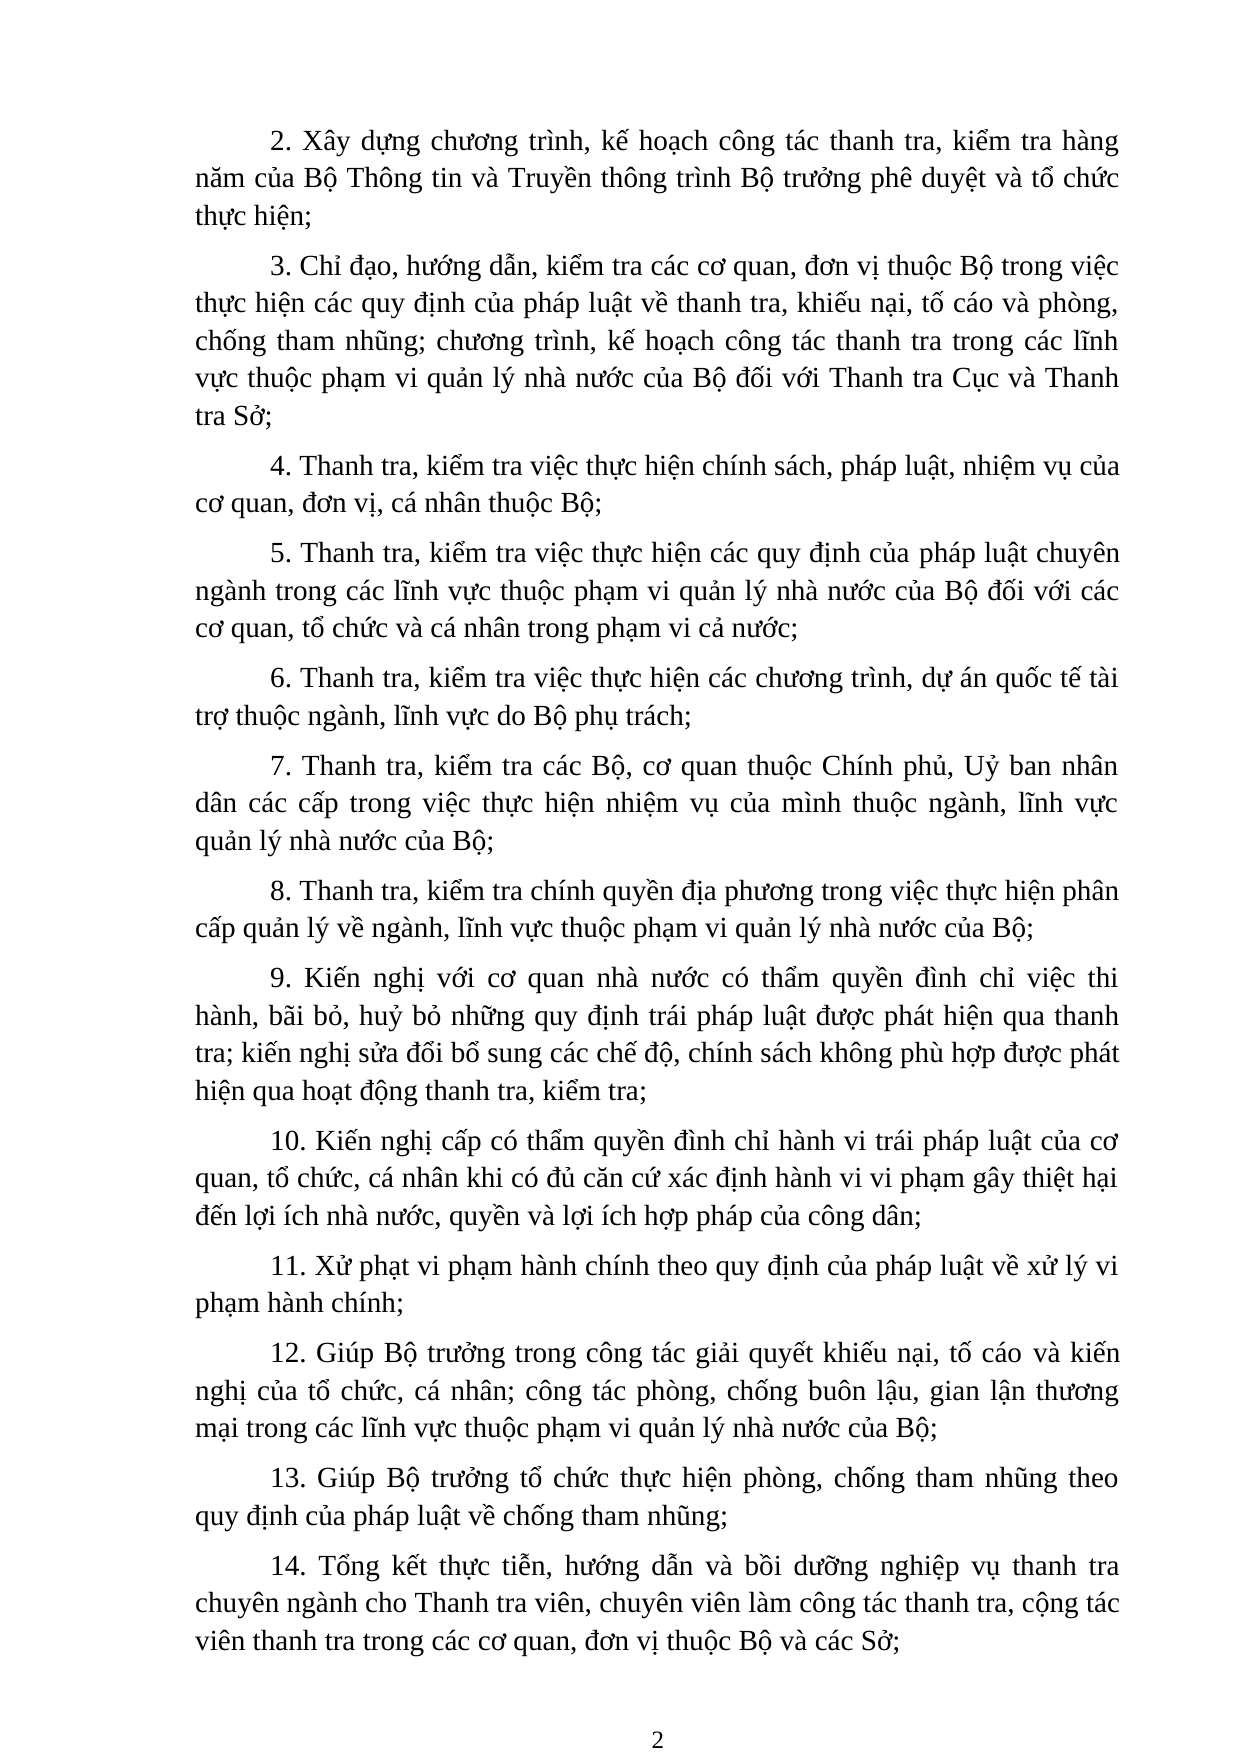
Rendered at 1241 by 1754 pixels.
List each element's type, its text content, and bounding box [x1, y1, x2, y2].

text 7. Thanh tra, kiểm tra các Bộ, cơ quan thuộc Chính phủ, Uỷ ban nhân dân các cấp trong việc thực hiện nhiệm vụ của mình thuộc ngành, lĩnh vực quản lý nhà nước của Bộ; [195, 745, 1120, 857]
text 14. Tổng kết thực tiễn, hướng dẫn và bồi dưỡng nghiệp vụ thanh tra chuyên ngành cho Thanh tra viên, chuyên viên làm công tác thanh tra, cộng tác viên thanh tra trong các cơ quan, đơn vị thuộc Bộ và các Sở; [195, 1545, 1120, 1657]
text 8. Thanh tra, kiểm tra chính quyền địa phương trong việc thực hiện phân cấp quản lý về ngành, lĩnh vực thuộc phạm vi quản lý nhà nước của Bộ; [195, 870, 1120, 945]
text 5. Thanh tra, kiểm tra việc thực hiện các quy định của pháp luật chuyên ngành trong các lĩnh vực thuộc phạm vi quản lý nhà nước của Bộ đối với các cơ quan, tổ chức và cá nhân trong phạm vi cả nước; [195, 532, 1120, 645]
text 3. Chỉ đạo, hướng dẫn, kiểm tra các cơ quan, đơn vị thuộc Bộ trong việc thực hiện các quy định của pháp luật về thanh tra, khiếu nại, tố cáo và phòng, chống tham nhũng; chương trình, kế hoạch công tác thanh tra trong các lĩnh vực thuộc phạm vi quản lý nhà nước của Bộ đối với Thanh tra Cục và Thanh tra Sở; [195, 245, 1120, 432]
text 10. Kiến nghị cấp có thẩm quyền đình chỉ hành vi trái pháp luật của cơ quan, tổ chức, cá nhân khi có đủ căn cứ xác định hành vi vi phạm gây thiệt hại đến lợi ích nhà nước, quyền và lợi ích hợp pháp của công dân; [195, 1120, 1120, 1232]
text 4. Thanh tra, kiểm tra việc thực hiện chính sách, pháp luật, nhiệm vụ của cơ quan, đơn vị, cá nhân thuộc Bộ; [195, 445, 1120, 520]
text 13. Giúp Bộ trưởng tổ chức thực hiện phòng, chống tham nhũng theo quy định của pháp luật về chống tham nhũng; [195, 1457, 1120, 1532]
text 2. Xây dựng chương trình, kế hoạch công tác thanh tra, kiểm tra hàng năm của Bộ Thông tin và Truyền thông trình Bộ trưởng phê duyệt và tổ chức thực hiện; [195, 120, 1120, 232]
text 6. Thanh tra, kiểm tra việc thực hiện các chương trình, dự án quốc tế tài trợ thuộc ngành, lĩnh vực do Bộ phụ trách; [195, 657, 1120, 732]
text 11. Xử phạt vi phạm hành chính theo quy định của pháp luật về xử lý vi phạm hành chính; [195, 1245, 1120, 1320]
text 9. Kiến nghị với cơ quan nhà nước có thẩm quyền đình chỉ việc thi hành, bãi bỏ, huỷ bỏ những quy định trái pháp luật được phát hiện qua thanh tra; kiến nghị sửa đổi bổ sung các chế độ, chính sách không phù hợp được phát hiện qua hoạt động thanh tra, kiểm tra; [195, 957, 1120, 1107]
text 12. Giúp Bộ trưởng trong công tác giải quyết khiếu nại, tố cáo và kiến nghị của tổ chức, cá nhân; công tác phòng, chống buôn lậu, gian lận thương mại trong các lĩnh vực thuộc phạm vi quản lý nhà nước của Bộ; [195, 1332, 1120, 1445]
